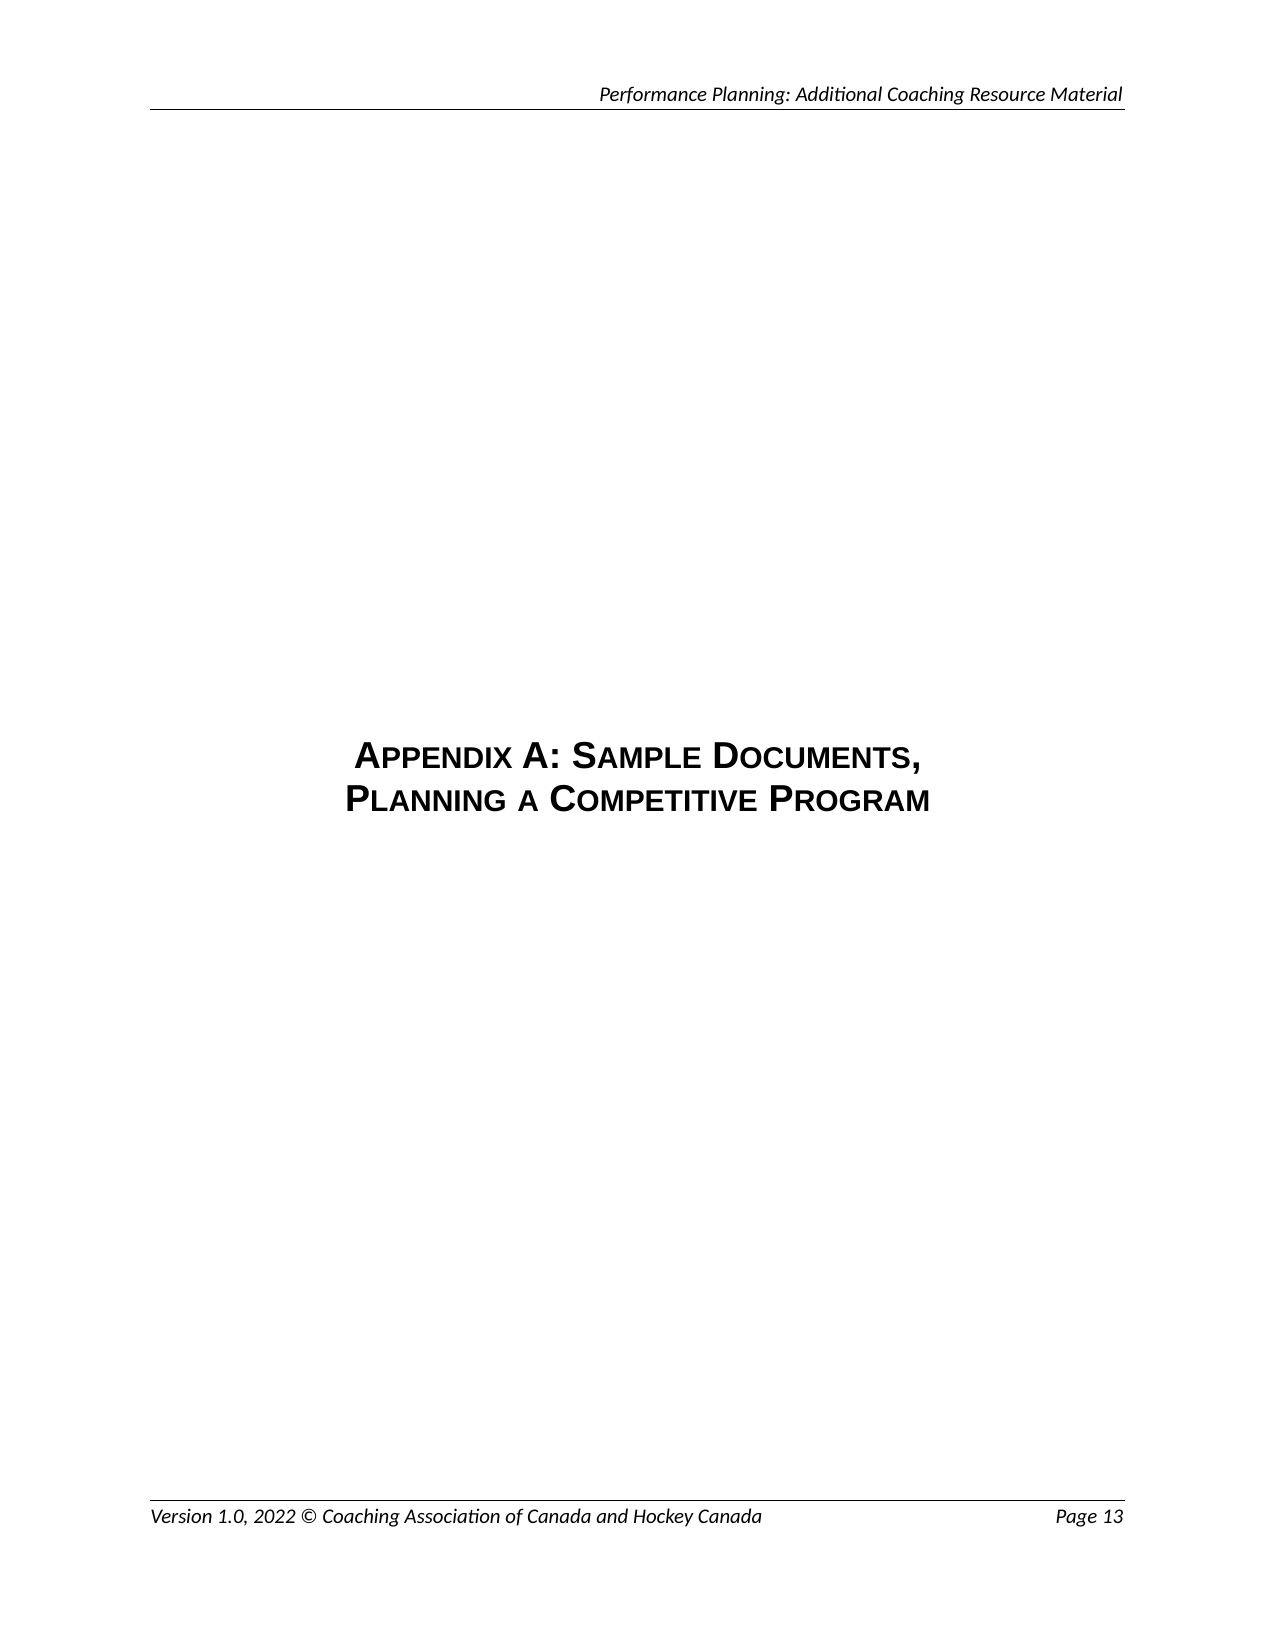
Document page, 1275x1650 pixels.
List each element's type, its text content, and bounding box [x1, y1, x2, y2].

subtitle Appendix A: Sample Documents, Planning a Competitive Program [150, 733, 1125, 819]
